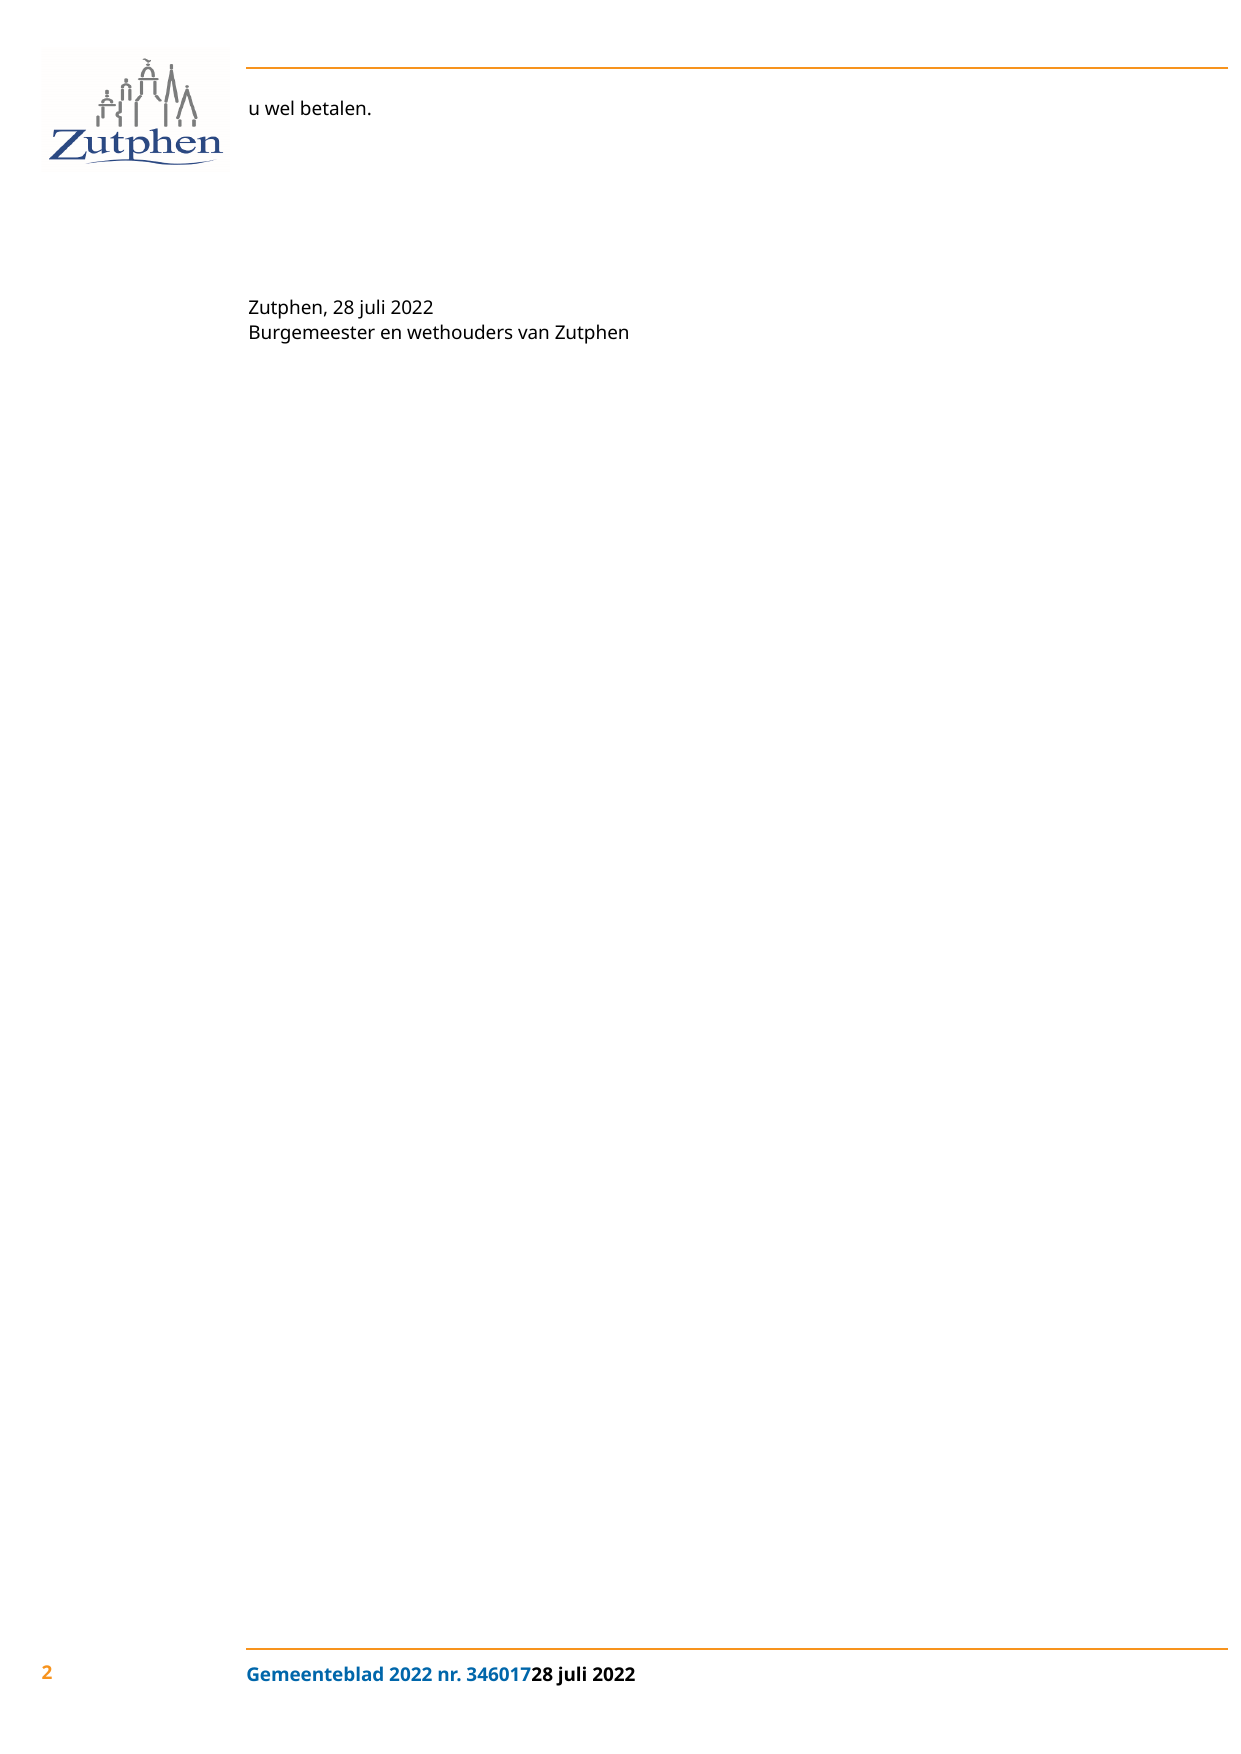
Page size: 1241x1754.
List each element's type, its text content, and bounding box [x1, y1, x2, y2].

text Burgemeester en wethouders van Zutphen [248, 319, 1152, 345]
text Zutphen, 28 juli 2022 [248, 294, 1152, 319]
text u wel betalen. [248, 95, 1152, 121]
picture [41, 47, 231, 172]
